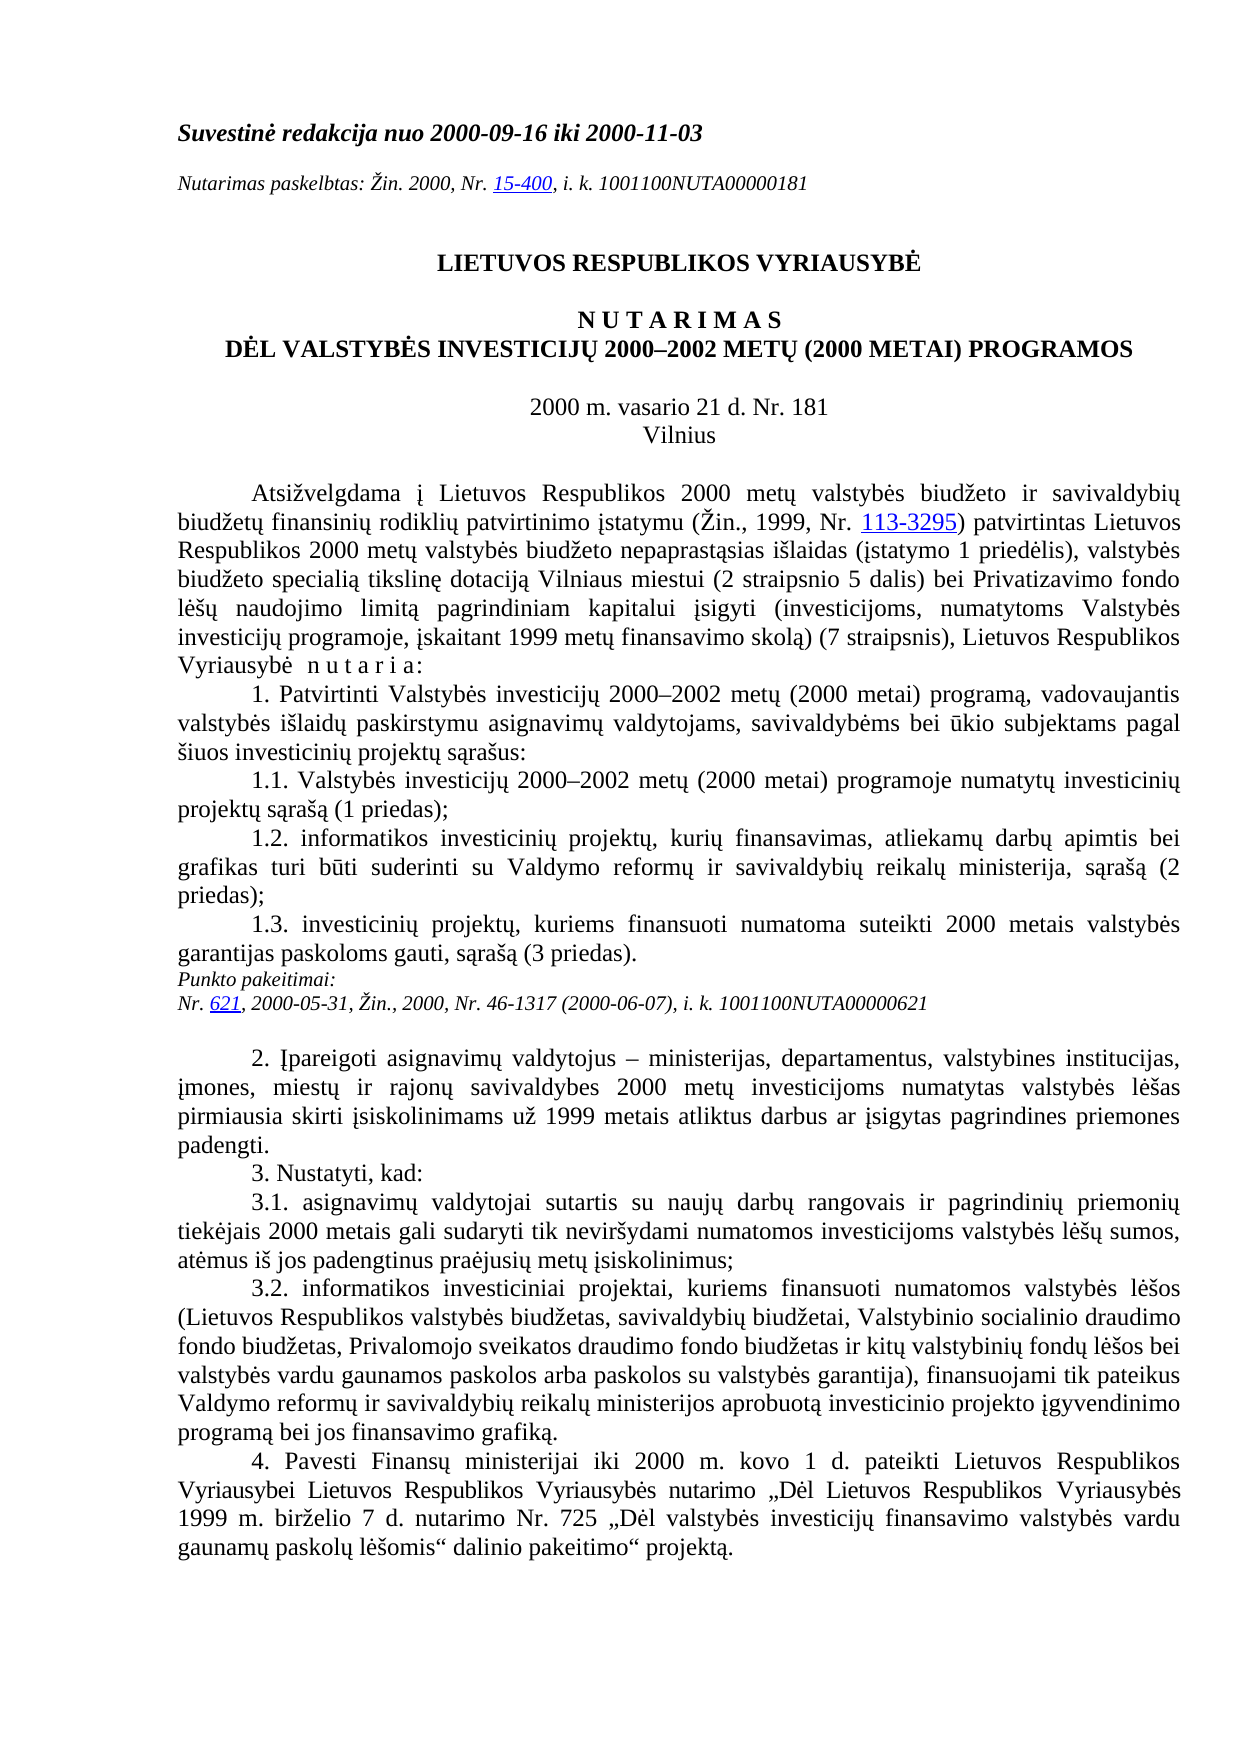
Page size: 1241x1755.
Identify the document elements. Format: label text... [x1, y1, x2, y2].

text 3.1. asignavimų valdytojai sutartis su naujų darbų rangovais ir pagrindinių priemonių tiekėjais 2000 metais gali sudaryti tik neviršydami numatomos investicijoms valstybės lėšų sumos, atėmus iš jos padengtinus praėjusių metų įsiskolinimus; [177, 1187, 1181, 1273]
text 3. Nustatyti, kad: [177, 1158, 1181, 1187]
text 3.2. informatikos investiciniai projektai, kuriems finansuoti numatomos valstybės lėšos (Lietuvos Respublikos valstybės biudžetas, savivaldybių biudžetai, Valstybinio socialinio draudimo fondo biudžetas, Privalomojo sveikatos draudimo fondo biudžetas ir kitų valstybinių fondų lėšos bei valstybės vardu gaunamos paskolos arba paskolos su valstybės garantija), finansuojami tik pateikus Valdymo reformų ir savivaldybių reikalų ministerijos aprobuotą investicinio projekto įgyvendinimo programą bei jos finansavimo grafiką. [177, 1273, 1181, 1446]
text Nr. 621, 2000-05-31, Žin., 2000, Nr. 46-1317 (2000-06-07), i. k. 1001100NUTA00000621 [177, 991, 1181, 1015]
text 4. Pavesti Finansų ministerijai iki 2000 m. kovo 1 d. pateikti Lietuvos Respublikos Vyriausybei Lietuvos Respublikos Vyriausybės nutarimo „Dėl Lietuvos Respublikos Vyriausybės 1999 m. birželio 7 d. nutarimo Nr. 725 „Dėl valstybės investicijų finansavimo valstybės vardu gaunamų paskolų lėšomis“ dalinio pakeitimo“ projektą. [177, 1446, 1181, 1561]
text DĖL VALSTYBĖS INVESTICIJŲ 2000–2002 METŲ (2000 METAI) PROGRAMOS [177, 334, 1181, 363]
text Atsižvelgdama į Lietuvos Respublikos 2000 metų valstybės biudžeto ir savivaldybių biudžetų finansinių rodiklių patvirtinimo įstatymu (Žin., 1999, Nr. 113-3295) patvirtintas Lietuvos Respublikos 2000 metų valstybės biudžeto nepaprastąsias išlaidas (įstatymo 1 priedėlis), valstybės biudžeto specialią tikslinę dotaciją Vilniaus miestui (2 straipsnio 5 dalis) bei Privatizavimo fondo lėšų naudojimo limitą pagrindiniam kapitalui įsigyti (investicijoms, numatytoms Valstybės investicijų programoje, įskaitant 1999 metų finansavimo skolą) (7 straipsnis), Lietuvos Respublikos Vyriausybė nutaria: [177, 478, 1181, 679]
text N U T A R I M A S [177, 305, 1181, 334]
text 2000 m. vasario 21 d. Nr. 181 [177, 392, 1181, 420]
text 1. Patvirtinti Valstybės investicijų 2000–2002 metų (2000 metai) programą, vadovaujantis valstybės išlaidų paskirstymu asignavimų valdytojams, savivaldybėms bei ūkio subjektams pagal šiuos investicinių projektų sąrašus: [177, 679, 1181, 765]
text 1.2. informatikos investicinių projektų, kurių finansavimas, atliekamų darbų apimtis bei grafikas turi būti suderinti su Valdymo reformų ir savivaldybių reikalų ministerija, sąrašą (2 priedas); [177, 823, 1181, 909]
text 2. Įpareigoti asignavimų valdytojus – ministerijas, departamentus, valstybines institucijas, įmones, miestų ir rajonų savivaldybes 2000 metų investicijoms numatytas valstybės lėšas pirmiausia skirti įsiskolinimams už 1999 metais atliktus darbus ar įsigytas pagrindines priemones padengti. [177, 1043, 1181, 1158]
text Punkto pakeitimai: [177, 967, 1181, 991]
text LIETUVOS RESPUBLIKOS VYRIAUSYBĖ [177, 248, 1181, 277]
text Suvestinė redakcija nuo 2000-09-16 iki 2000-11-03 [177, 118, 1181, 147]
text Vilnius [177, 420, 1181, 449]
text Nutarimas paskelbtas: Žin. 2000, Nr. 15-400, i. k. 1001100NUTA00000181 [177, 171, 1181, 195]
text 1.1. Valstybės investicijų 2000–2002 metų (2000 metai) programoje numatytų investicinių projektų sąrašą (1 priedas); [177, 765, 1181, 823]
text 1.3. investicinių projektų, kuriems finansuoti numatoma suteikti 2000 metais valstybės garantijas paskoloms gauti, sąrašą (3 priedas). [177, 909, 1181, 967]
